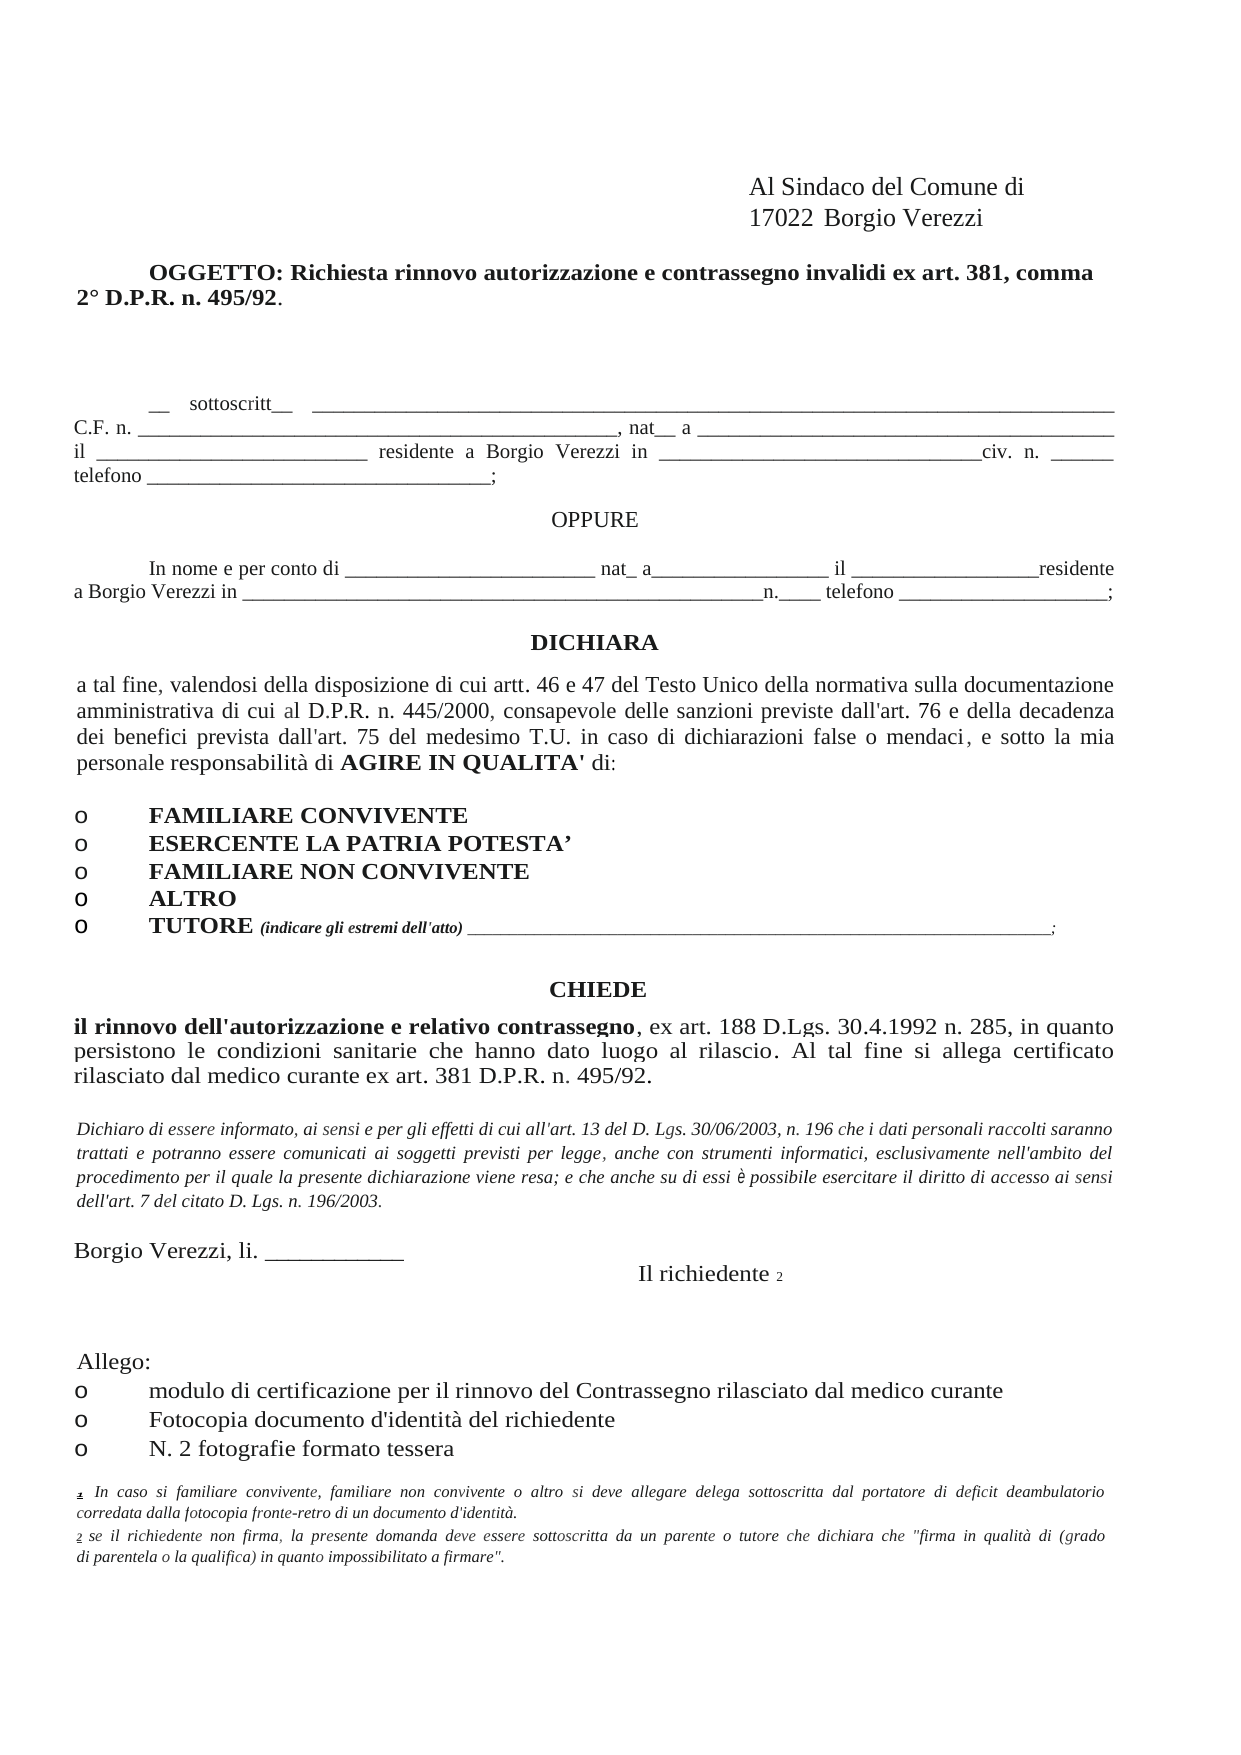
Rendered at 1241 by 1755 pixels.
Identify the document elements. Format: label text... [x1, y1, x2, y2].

text Borgio Verezzi, li. [73, 1238, 1114, 1264]
list FAMILIARE CONVIVENTE [73, 803, 1114, 828]
list ESERCENTE LA PATRIA POTESTA’ [73, 828, 1107, 857]
list N. 2 fotografie formato tessera [73, 1433, 620, 1462]
text OGGETTO: Richiesta rinnovo autorizzazione e contrassegno invalidi ex art. 381, comma 2° D.P.R. n. 495/92. [76, 260, 1114, 311]
list ALTRO [73, 885, 1114, 912]
text CHIEDE [549, 978, 1114, 1002]
text Allego: [76, 1349, 1114, 1375]
text Al Sindaco del Comune di [718, 173, 1114, 200]
list TUTORE (indicare gli estremi dell'atto) ______________________________________________________________________; [73, 912, 1114, 939]
text Il richiedente 2 [638, 1264, 1114, 1286]
text OPPURE [551, 512, 1114, 532]
text __ sottoscritt__ _____________________________________________________________________________ C.F. n. ______________________________________________, nat__ a ________________________________________ il __________________________ residente a Borgio Verezzi in _______________________________civ. n. ______ telefono _________________________________; [73, 391, 1114, 487]
text il rinnovo dell'autorizzazione e relativo contrassegno, ex art. 188 D.Lgs. 30.4.1992 n. 285, in quanto persistono le condizioni sanitarie che hanno dato luogo al rilascio. Al tal fine si allega certificato rilasciato dal medico curante ex art. 381 D.P.R. n. 495/92. [73, 1014, 1114, 1088]
list FAMILIARE NON CONVIVENTE [73, 857, 1033, 885]
list Fotocopia documento d'identità del richiedente [73, 1404, 1121, 1433]
text 17022 Borgio Verezzi [73, 200, 1114, 233]
text In nome e per conto d­­­­­­­­­­­­­i­­­­­­­­­­­­­­­­­­­­­­ ________________________ nat_ a_________________ il __________________residente a Borgio Verezzi in __________________________________________________n.____ telefono ____________________; [73, 557, 1114, 603]
text a tal fine, valendosi della disposizione di cui artt. 46 e 47 del Testo Unico della normativa sulla documentazione amministrativa di cui al D.P.R. n. 445/2000, consapevole delle sanzioni previste dall'art. 76 e della decadenza dei benefici prevista dall'art. 75 del medesimo T.U. in caso di dichiarazioni false o mendaci, e sotto la mia personale responsabilità di AGIRE IN QUALITA' di: [76, 672, 1115, 775]
text Dichiaro di essere informato, ai sensi e per gli effetti di cui all'art. 13 del D. Lgs. 30/06/2003, n. 196 che i dati personali raccolti saranno trattati e potranno essere comunicati ai soggetti previsti per legge, anche con strumenti informatici, esclusivamente nell'ambito del procedimento per il quale la presente dichiarazione viene resa; e che anche su di essi è possibile esercitare il diritto di accesso ai sensi dell'art. 7 del citato D. Lgs. n. 196/2003. [76, 1116, 1114, 1212]
text 2 se il richiedente non firma, la presente domanda deve essere sottoscritta da un parente o tutore che dichiara che "firma in qualità di (grado di parentela o la qualifica) in quanto impossibilitato a firmare". [76, 1524, 1115, 1567]
text 1 In caso si familiare convivente, familiare non convivente o altro si deve allegare delega sottoscritta dal portatore di deficit deambulatorio corredata dalla fotocopia fronte-retro di un documento d'identità. [76, 1480, 1115, 1523]
list modulo di certificazione per il rinnovo del Contrassegno rilasciato dal medico curante [73, 1375, 1121, 1404]
text DICHIARA [73, 628, 1116, 656]
